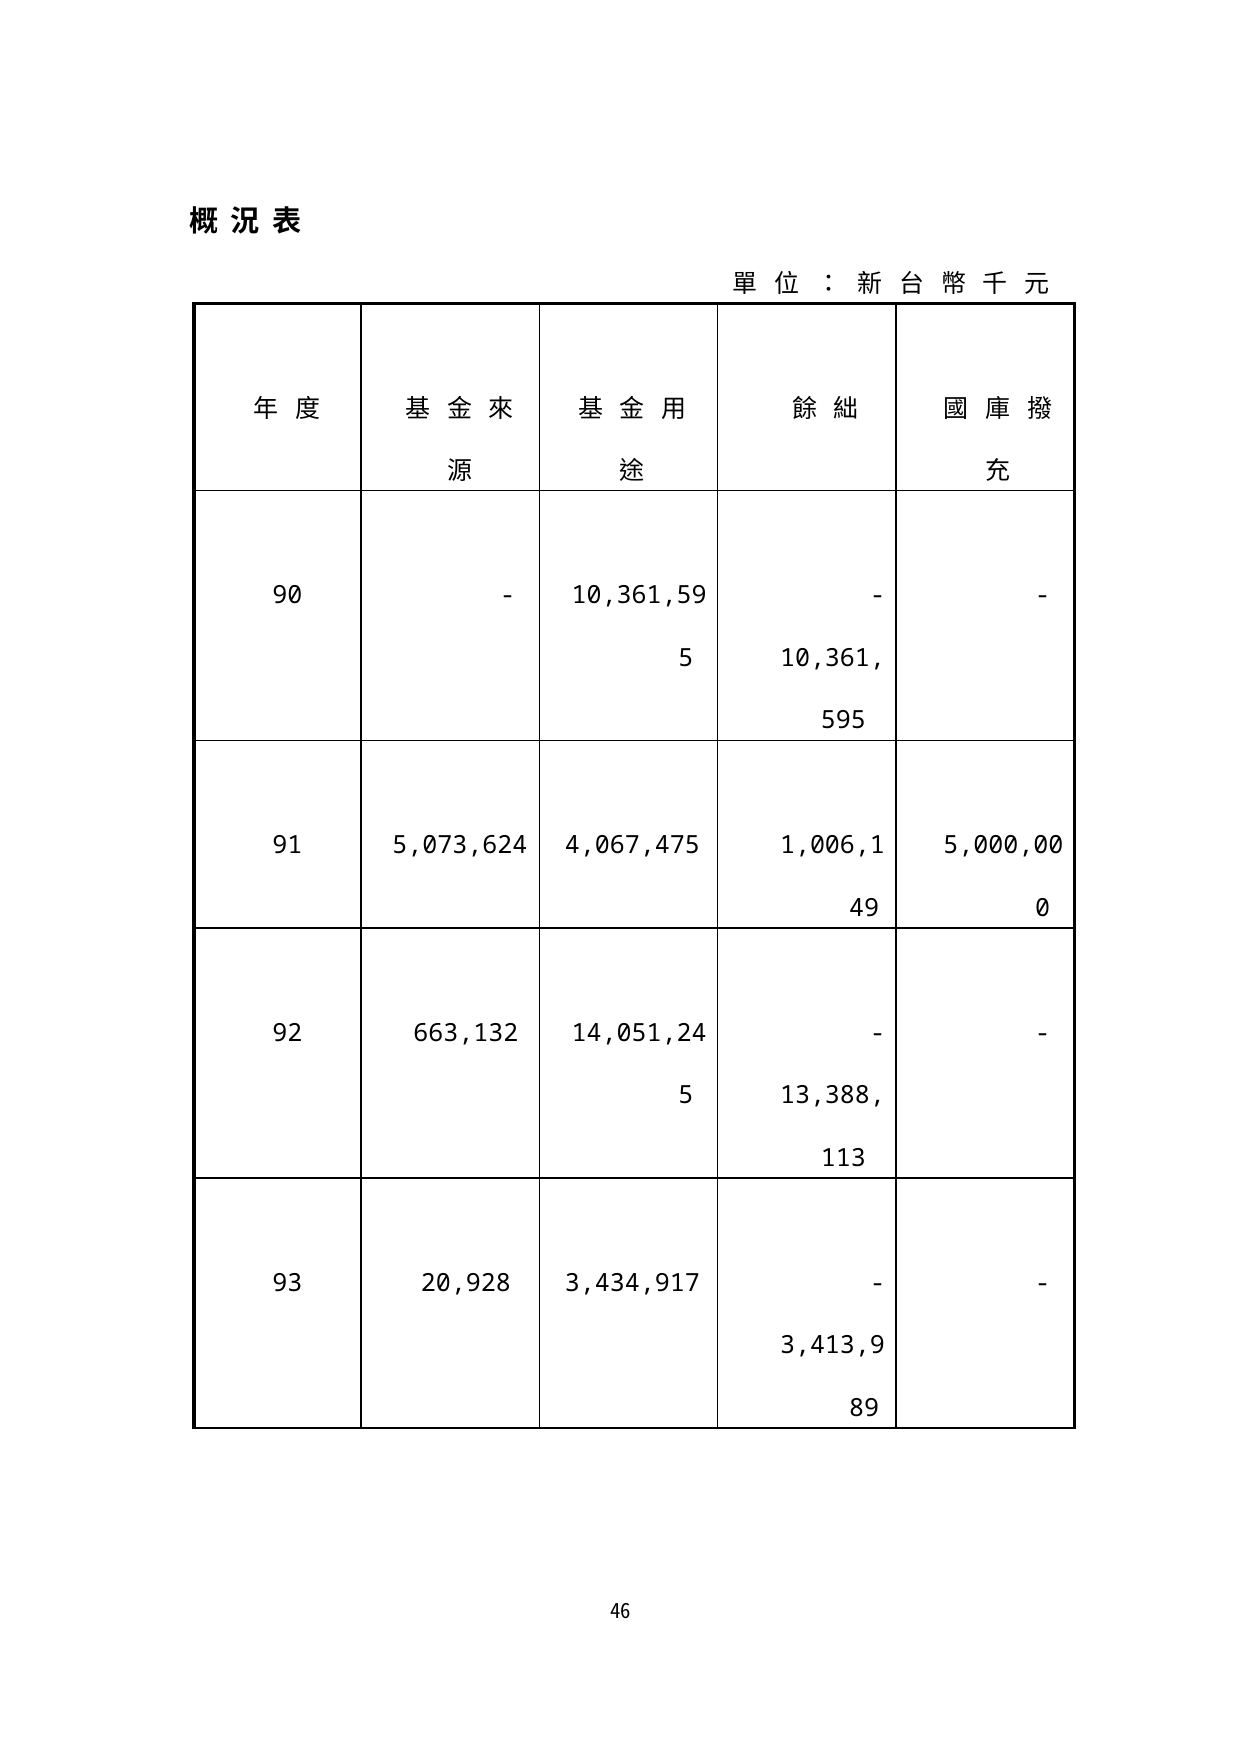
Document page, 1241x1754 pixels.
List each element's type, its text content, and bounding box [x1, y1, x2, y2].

table_cell 20,928 [362, 1179, 539, 1427]
table_cell 14,051,245 [540, 929, 717, 1177]
table_cell 1,006,149 [718, 741, 895, 927]
text 單位：新台幣千元 [183, 240, 1058, 302]
table_cell 3,434,917 [540, 1179, 717, 1427]
table_cell 663,132 [362, 929, 539, 1177]
table_cell 92 [196, 929, 360, 1177]
table_cell 90 [196, 491, 360, 740]
text 概況表 [183, 177, 1058, 240]
table_header 餘絀 [718, 305, 895, 490]
table_cell 4,067,475 [540, 741, 717, 927]
table_cell 93 [196, 1179, 360, 1427]
table_header 基金來源 [362, 305, 539, 490]
table_header 年度 [196, 305, 360, 490]
table_cell - [897, 929, 1073, 1177]
table_cell 10,361,595 [540, 491, 717, 740]
table_cell - [362, 491, 539, 740]
table_header 基金用途 [540, 305, 717, 490]
table_cell 91 [196, 741, 360, 927]
table_cell -13,388,113 [718, 929, 895, 1177]
table_header 國庫撥充 [897, 305, 1073, 490]
table_cell 5,000,000 [897, 741, 1073, 927]
table_cell -10,361,595 [718, 491, 895, 740]
table_cell 5,073,624 [362, 741, 539, 927]
table_cell -3,413,989 [718, 1179, 895, 1427]
table_cell - [897, 491, 1073, 740]
table_cell - [897, 1179, 1073, 1427]
